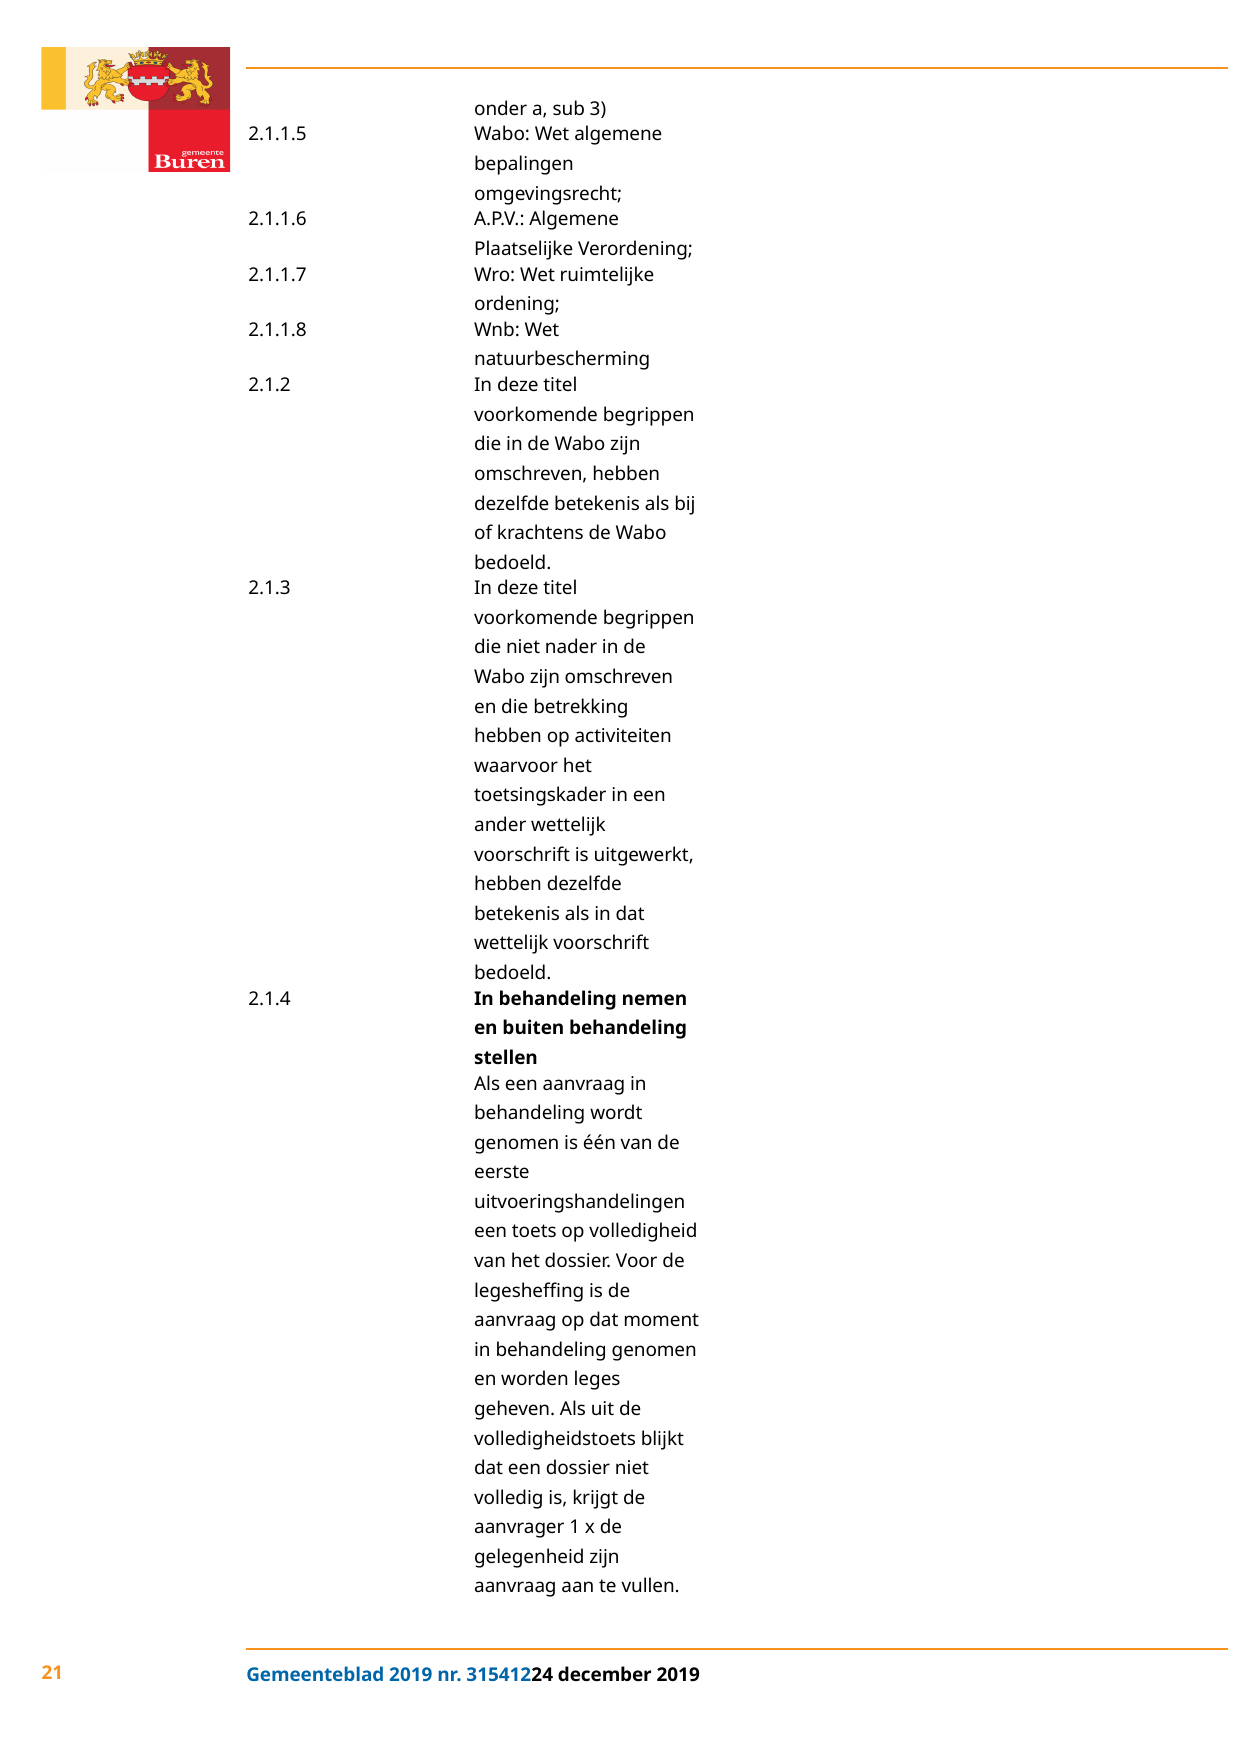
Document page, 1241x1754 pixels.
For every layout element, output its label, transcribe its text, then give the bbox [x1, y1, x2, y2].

table_cell Wro: Wet ruimtelijke ordening; [474, 261, 700, 316]
table_cell In deze titel voorkomende begrippen die niet nader in de Wabo zijn omschreven en die betrekking hebben op activiteiten waarvoor het toetsingskader in een ander wettelijk voorschrift is uitgewerkt, hebben dezelfde betekenis als in dat wettelijk voorschrift bedoeld. [474, 575, 700, 985]
table_cell Wabo: Wet algemene bepalingen omgevingsrecht; [474, 121, 700, 205]
table_cell [700, 121, 926, 205]
table_cell 2.1.2 [248, 371, 474, 574]
table_cell A.P.V.: Algemene Plaatselijke Verordening; [474, 205, 700, 261]
table_cell [248, 95, 474, 121]
table_cell [248, 1070, 474, 1598]
table_cell [700, 985, 926, 1070]
table_cell [700, 371, 926, 574]
table_cell [700, 205, 926, 261]
table_cell In deze titel voorkomende begrippen die in de Wabo zijn omschreven, hebben dezelfde betekenis als bij of krachtens de Wabo bedoeld. [474, 371, 700, 574]
table_cell onder a, sub 3) [474, 95, 700, 121]
table_cell [700, 575, 926, 985]
table_cell [700, 1070, 926, 1598]
table_cell [700, 261, 926, 316]
table_cell In behandeling nemen en buiten behandeling stellen [474, 985, 700, 1070]
table_cell Als een aanvraag in behandeling wordt genomen is één van de eerste uitvoeringshandelingen een toets op volledigheid van het dossier. Voor de legesheffing is de aanvraag op dat moment in behandeling genomen en worden leges geheven. Als uit de volledigheidstoets blijkt dat een dossier niet volledig is, krijgt de aanvrager 1 x de gelegenheid zijn aanvraag aan te vullen. [474, 1070, 700, 1598]
table_cell [700, 316, 926, 371]
table_cell Wnb: Wet natuurbescherming [474, 316, 700, 371]
table_cell 2.1.1.8 [248, 316, 474, 371]
picture [41, 47, 231, 172]
table_cell [700, 95, 926, 121]
table_cell 2.1.1.6 [248, 205, 474, 261]
table_cell 2.1.3 [248, 575, 474, 985]
table_cell 2.1.1.7 [248, 261, 474, 316]
table_cell 2.1.1.5 [248, 121, 474, 205]
table_cell 2.1.4 [248, 985, 474, 1070]
